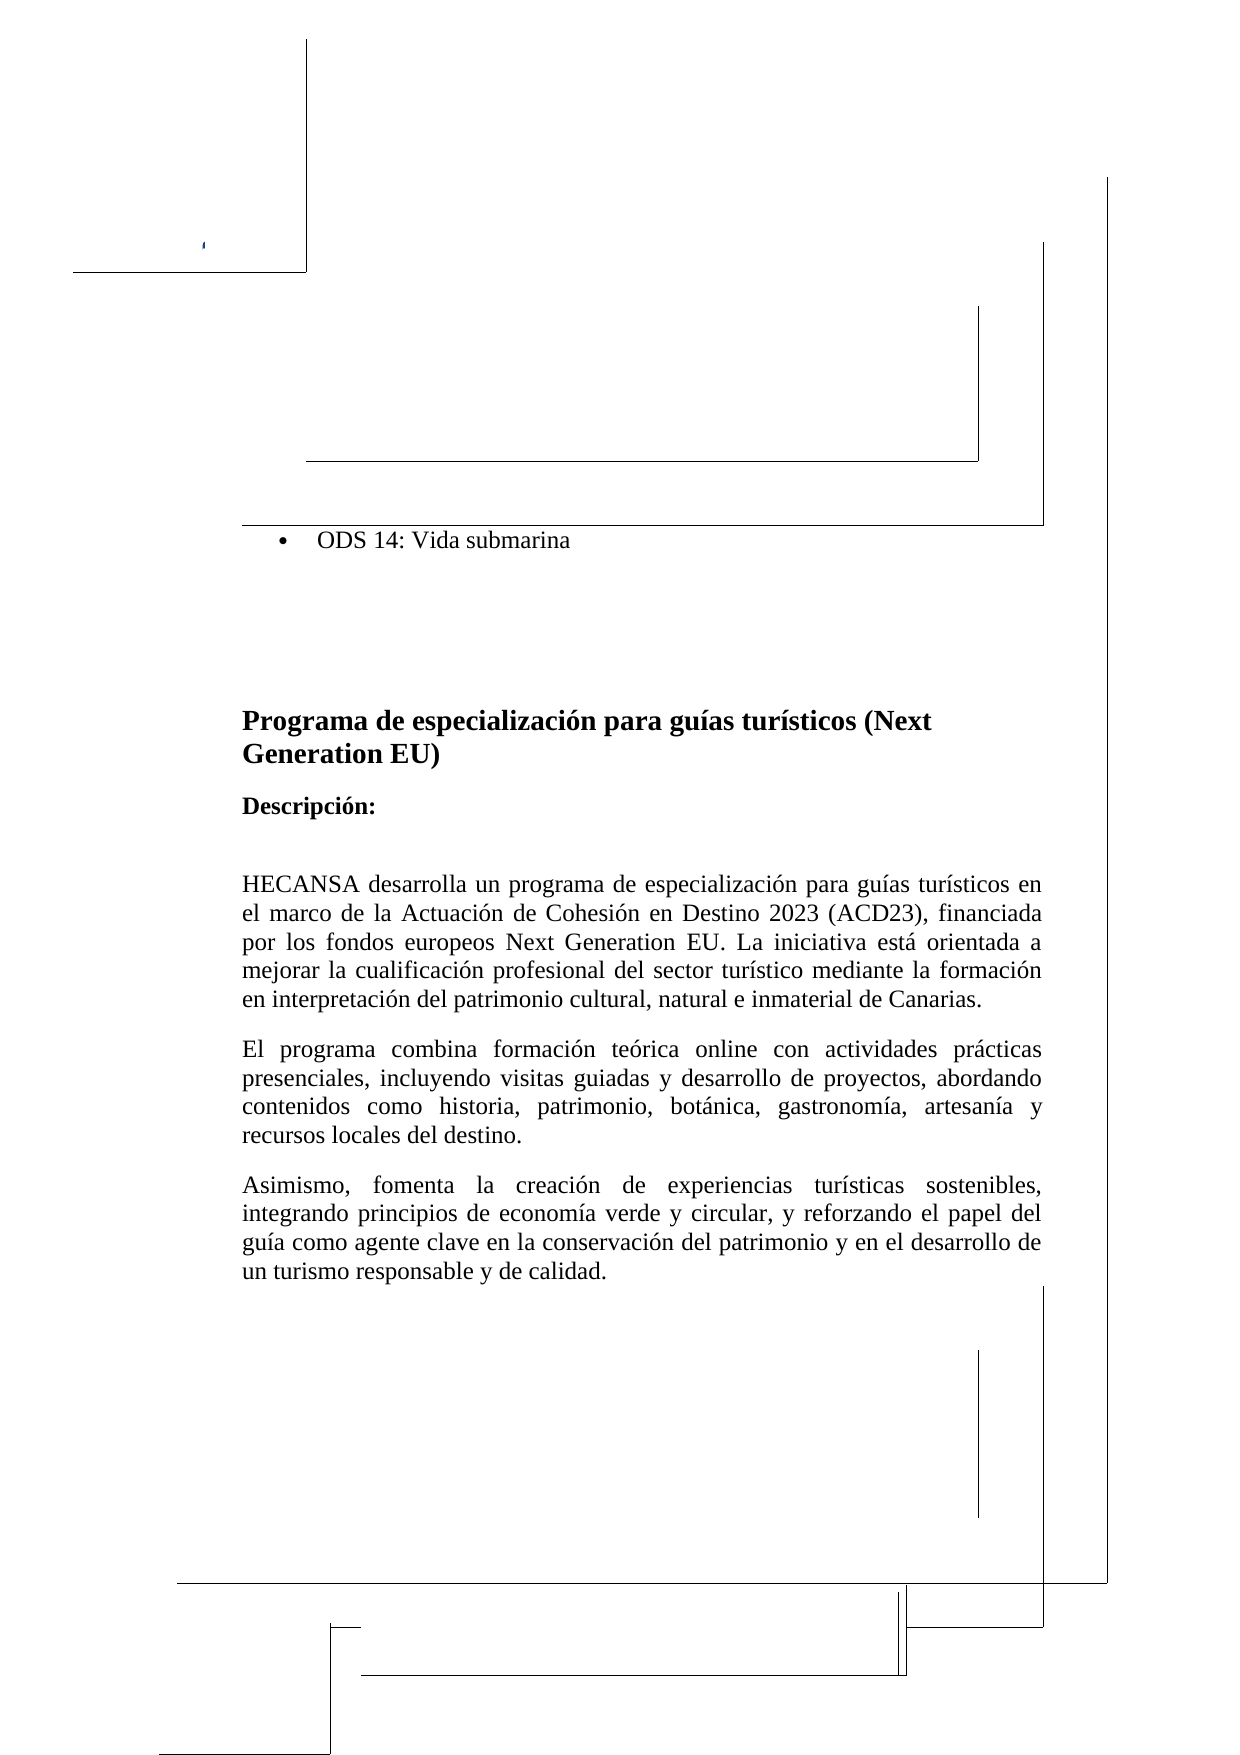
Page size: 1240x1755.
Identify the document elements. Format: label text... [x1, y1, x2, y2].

text Asimismo, fomenta la creación de experiencias turísticas sostenibles, integrando principios de economía verde y circular, y reforzando el papel del guía como agente clave en la conservación del patrimonio y en el desarrollo de un turismo responsable y de calidad. [242, 1170, 1043, 1285]
text El programa combina formación teórica online con actividades prácticas presenciales, incluyendo visitas guiadas y desarrollo de proyectos, abordando contenidos como historia, patrimonio, botánica, gastronomía, artesanía y recursos locales del destino. [242, 1034, 1043, 1149]
text Descripción: [242, 791, 1043, 820]
list ODS 14: Vida submarina [279, 526, 1043, 554]
subtitle Programa de especialización para guías turísticos (Next Generation EU) [242, 703, 1043, 770]
text HECANSA desarrolla un programa de especialización para guías turísticos en el marco de la Actuación de Cohesión en Destino 2023 (ACD23), financiada por los fondos europeos Next Generation EU. La iniciativa está orientada a mejorar la cualificación profesional del sector turístico mediante la formación en interpretación del patrimonio cultural, natural e inmaterial de Canarias. [242, 841, 1043, 1013]
